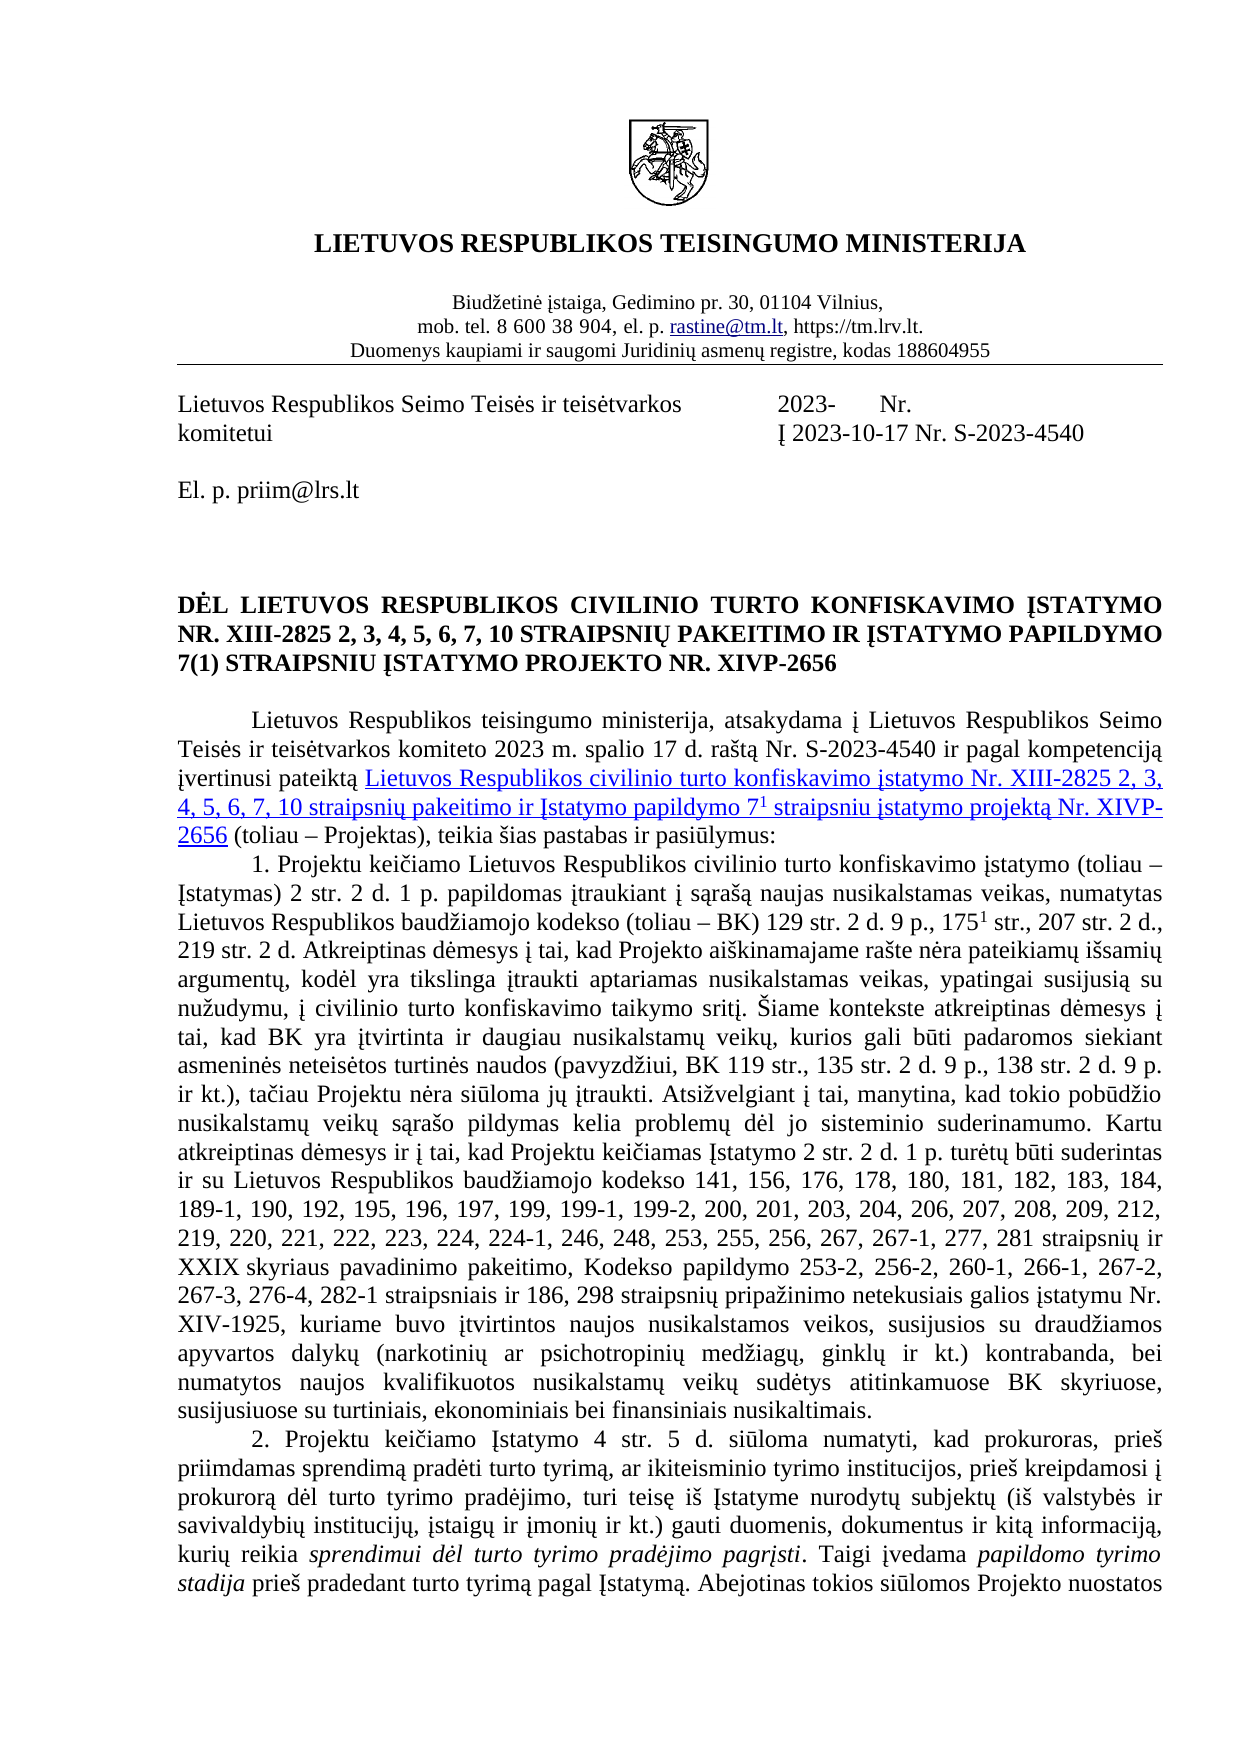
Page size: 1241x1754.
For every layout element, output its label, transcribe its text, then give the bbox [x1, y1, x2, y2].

text 2656 (toliau – Projektas), teikia šias pastabas ir pasiūlymus: [177, 818, 1163, 849]
text DĖL LIETUVOS RESPUBLIKOS Civilinio turto konfiskavimo įstatymo Nr. XIII-2825 2, 3, 4, 5, 6, 7, 10 straipsnių pakeitimo ir Įstatymo papildymo 7(1) straipsniu įstatymo projekto Nr. XIVP-2656 [177, 590, 1163, 677]
text 1. Projektu keičiamo Lietuvos Respublikos civilinio turto konfiskavimo įstatymo (toliau – Įstatymas) 2 str. 2 d. 1 p. papildomas įtraukiant į sąrašą naujas nusikalstamas veikas, numatytas Lietuvos Respublikos baudžiamojo kodekso (toliau – BK) 129 str. 2 d. 9 p., 1751 str., 207 str. 2 d., 219 str. 2 d. Atkreiptinas dėmesys į tai, kad Projekto aiškinamajame rašte nėra pateikiamų išsamių argumentų, kodėl yra tikslinga įtraukti aptariamas nusikalstamas veikas, ypatingai susijusią su nužudymu, į civilinio turto konfiskavimo taikymo sritį. Šiame kontekste atkreiptinas dėmesys į tai, kad BK yra įtvirtinta ir daugiau nusikalstamų veikų, kurios gali būti padaromos siekiant asmeninės neteisėtos turtinės naudos (pavyzdžiui, BK 119 str., 135 str. 2 d. 9 p., 138 str. 2 d. 9 p. ir kt.), tačiau Projektu nėra siūloma jų įtraukti. Atsižvelgiant į tai, manytina, kad tokio pobūdžio nusikalstamų veikų sąrašo pildymas kelia problemų dėl jo sisteminio suderinamumo. Kartu atkreiptinas dėmesys ir į tai, kad Projektu keičiamas Įstatymo 2 str. 2 d. 1 p. turėtų būti suderintas ir su Lietuvos Respublikos baudžiamojo kodekso 141, 156, 176, 178, 180, 181, 182, 183, 184, 189-1, 190, 192, 195, 196, 197, 199, 199-1, 199-2, 200, 201, 203, 204, 206, 207, 208, 209, 212, 219, 220, 221, 222, 223, 224, 224-1, 246, 248, 253, 255, 256, 267, 267-1, 277, 281 straipsnių ir XXIX skyriaus pavadinimo pakeitimo, Kodekso papildymo 253-2, 256-2, 260-1, 266-1, 267-2, 267-3, 276-4, 282-1 straipsniais ir 186, 298 straipsnių pripažinimo netekusiais galios įstatymu Nr. XIV-1925, kuriame buvo įtvirtintos naujos nusikalstamos veikos, susijusios su draudžiamos apyvartos dalykų (narkotinių ar psichotropinių medžiagų, ginklų ir kt.) kontrabanda, bei numatytos naujos kvalifikuotos nusikalstamų veikų sudėtys atitinkamuose BK skyriuose, susijusiuose su turtiniais, ekonominiais bei finansiniais nusikaltimais. [177, 849, 1163, 1424]
text 2. Projektu keičiamo Įstatymo 4 str. 5 d. siūloma numatyti, kad prokuroras, prieš priimdamas sprendimą pradėti turto tyrimą, ar ikiteisminio tyrimo institucijos, prieš kreipdamosi į prokurorą dėl turto tyrimo pradėjimo, turi teisę iš Įstatyme nurodytų subjektų (iš valstybės ir savivaldybių institucijų, įstaigų ir įmonių ir kt.) gauti duomenis, dokumentus ir kitą informaciją, kurių reikia sprendimui dėl turto tyrimo pradėjimo pagrįsti. Taigi įvedama papildomo tyrimo stadija prieš pradedant turto tyrimą pagal Įstatymą. Abejotinas tokios siūlomos Projekto nuostatos [177, 1424, 1163, 1597]
text Lietuvos Respublikos teisingumo ministerija, atsakydama į Lietuvos Respublikos Seimo Teisės ir teisėtvarkos komiteto 2023 m. spalio 17 d. raštą Nr. S-2023-4540 ir pagal kompetenciją įvertinusi pateiktą Lietuvos Respublikos civilinio turto konfiskavimo įstatymo Nr. XIII-2825 2, 3, 4, 5, 6, 7, 10 straipsnių pakeitimo ir Įstatymo papildymo 71 straipsniu įstatymo projektą Nr. XIVP- [177, 705, 1163, 817]
text Lietuvos Respublikos Seimo Teisės ir teisėtvarkos 2023- Nr. [177, 389, 1161, 418]
text komitetui Į 2023-10-17 Nr. S-2023-4540 [177, 418, 1130, 447]
text El. p. priim@lrs.lt [177, 475, 1130, 504]
